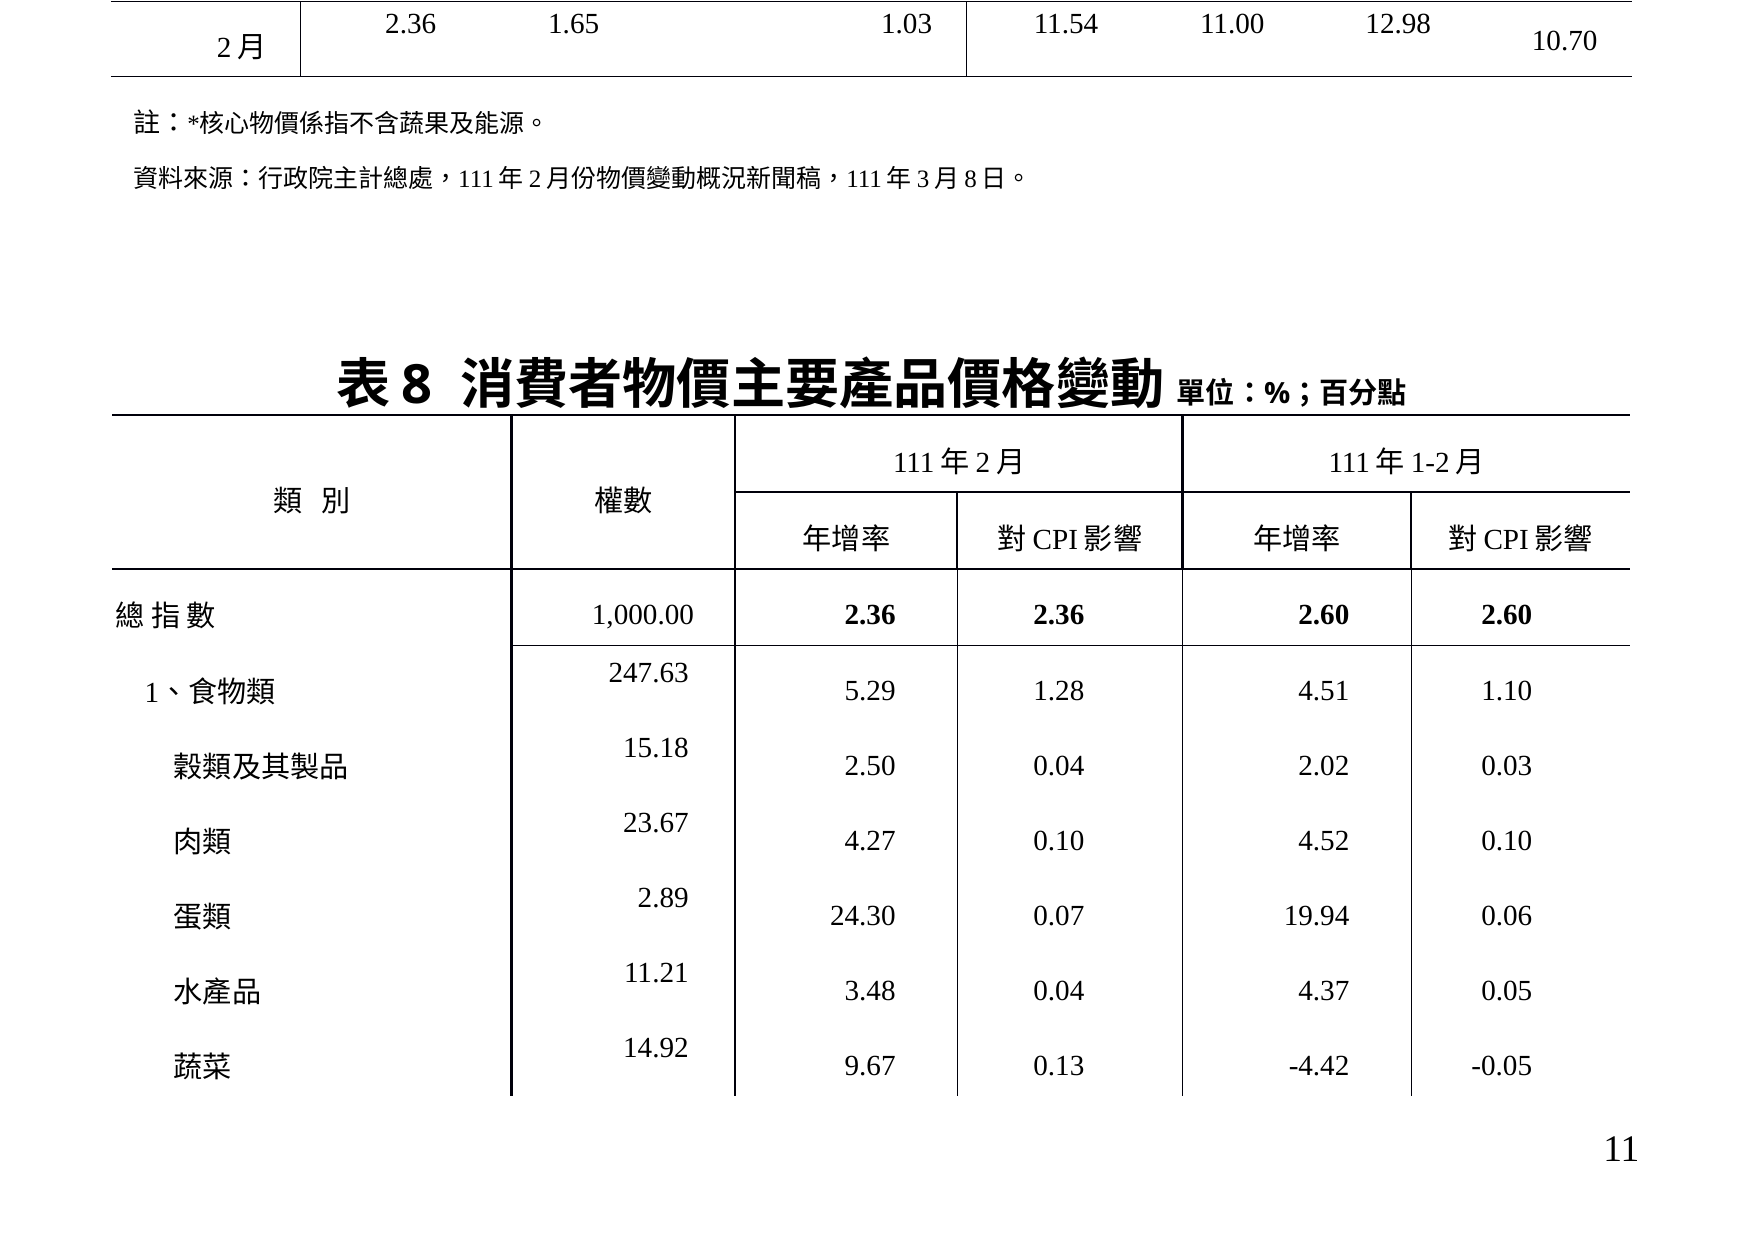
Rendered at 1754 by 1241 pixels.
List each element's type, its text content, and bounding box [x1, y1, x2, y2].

table_cell 年增率 [736, 493, 956, 568]
table_cell 0.04 [958, 946, 1182, 1021]
table_cell 0.10 [1412, 796, 1630, 871]
text 註：*核心物價係指不含蔬果及能源。 [133, 77, 1639, 152]
table_cell 2.36 [958, 570, 1182, 645]
table_cell 1.28 [958, 646, 1182, 721]
table_cell 4.52 [1183, 796, 1411, 871]
table_cell 4.27 [736, 796, 957, 871]
table_cell 19.94 [1183, 871, 1411, 946]
table_cell 2月 [111, 2, 300, 76]
table_cell -4.42 [1183, 1021, 1411, 1096]
table_cell 0.05 [1412, 946, 1630, 1021]
table_cell 0.03 [1412, 721, 1630, 796]
table_cell 0.13 [958, 1021, 1182, 1096]
table_cell 12.98 [1299, 2, 1465, 76]
table_cell 肉類 [112, 796, 510, 871]
table_cell 年增率 [1184, 493, 1410, 568]
table_cell 1.03 [800, 2, 966, 76]
table_cell 10.70 [1465, 2, 1632, 76]
text 資料來源：行政院主計總處，111年2月份物價變動概況新聞稿，111年3月8日。 [133, 152, 1639, 189]
table_cell 2.50 [736, 721, 957, 796]
table_cell 對CPI影響 [958, 493, 1181, 568]
table_cell 23.67 [513, 796, 734, 871]
subtitle 表8 消費者物價主要產品價格變動 單位：%；百分點 [103, 339, 1639, 414]
table_cell 14.92 [513, 1021, 734, 1096]
table_cell 1、食物類 [112, 645, 510, 721]
table_cell 2.89 [513, 871, 734, 946]
table_cell 蔬菜 [112, 1021, 510, 1096]
table_cell 2.02 [1183, 721, 1411, 796]
table_cell 2.60 [1183, 570, 1411, 645]
table_cell 9.67 [736, 1021, 957, 1096]
table_cell 5.29 [736, 646, 957, 721]
table_cell 0.06 [1412, 871, 1630, 946]
table_cell 0.10 [958, 796, 1182, 871]
table_cell 對CPI影響 [1412, 493, 1630, 568]
table_cell 0.07 [958, 871, 1182, 946]
table_cell 11.00 [1133, 2, 1299, 76]
table_cell 1,000.00 [513, 570, 734, 645]
table_cell 4.51 [1183, 646, 1411, 721]
table_cell 2.36 [301, 2, 470, 76]
table_cell 總 指 數 [112, 570, 510, 645]
table_header 權數 [513, 416, 734, 568]
table_cell 11.54 [967, 2, 1132, 76]
table_cell 蛋類 [112, 871, 510, 946]
table_cell 1.65 [470, 2, 633, 76]
table_header 111年1-2月 [1184, 416, 1630, 491]
table_cell 4.37 [1183, 946, 1411, 1021]
table_cell 24.30 [736, 871, 957, 946]
table_header 111年2月 [736, 416, 1181, 491]
table_cell 水產品 [112, 946, 510, 1021]
table_cell 0.04 [958, 721, 1182, 796]
table_cell 15.18 [513, 721, 734, 796]
table_cell 1.10 [1412, 646, 1630, 721]
table_cell 3.48 [736, 946, 957, 1021]
table_cell -0.05 [1412, 1021, 1630, 1096]
table_cell 247.63 [513, 646, 734, 721]
table_cell [633, 2, 800, 76]
table_cell 11.21 [513, 946, 734, 1021]
table_cell 2.36 [736, 570, 957, 645]
table_cell 2.60 [1412, 570, 1630, 645]
table_header 類 別 [112, 416, 510, 568]
table_cell 穀類及其製品 [112, 721, 510, 796]
